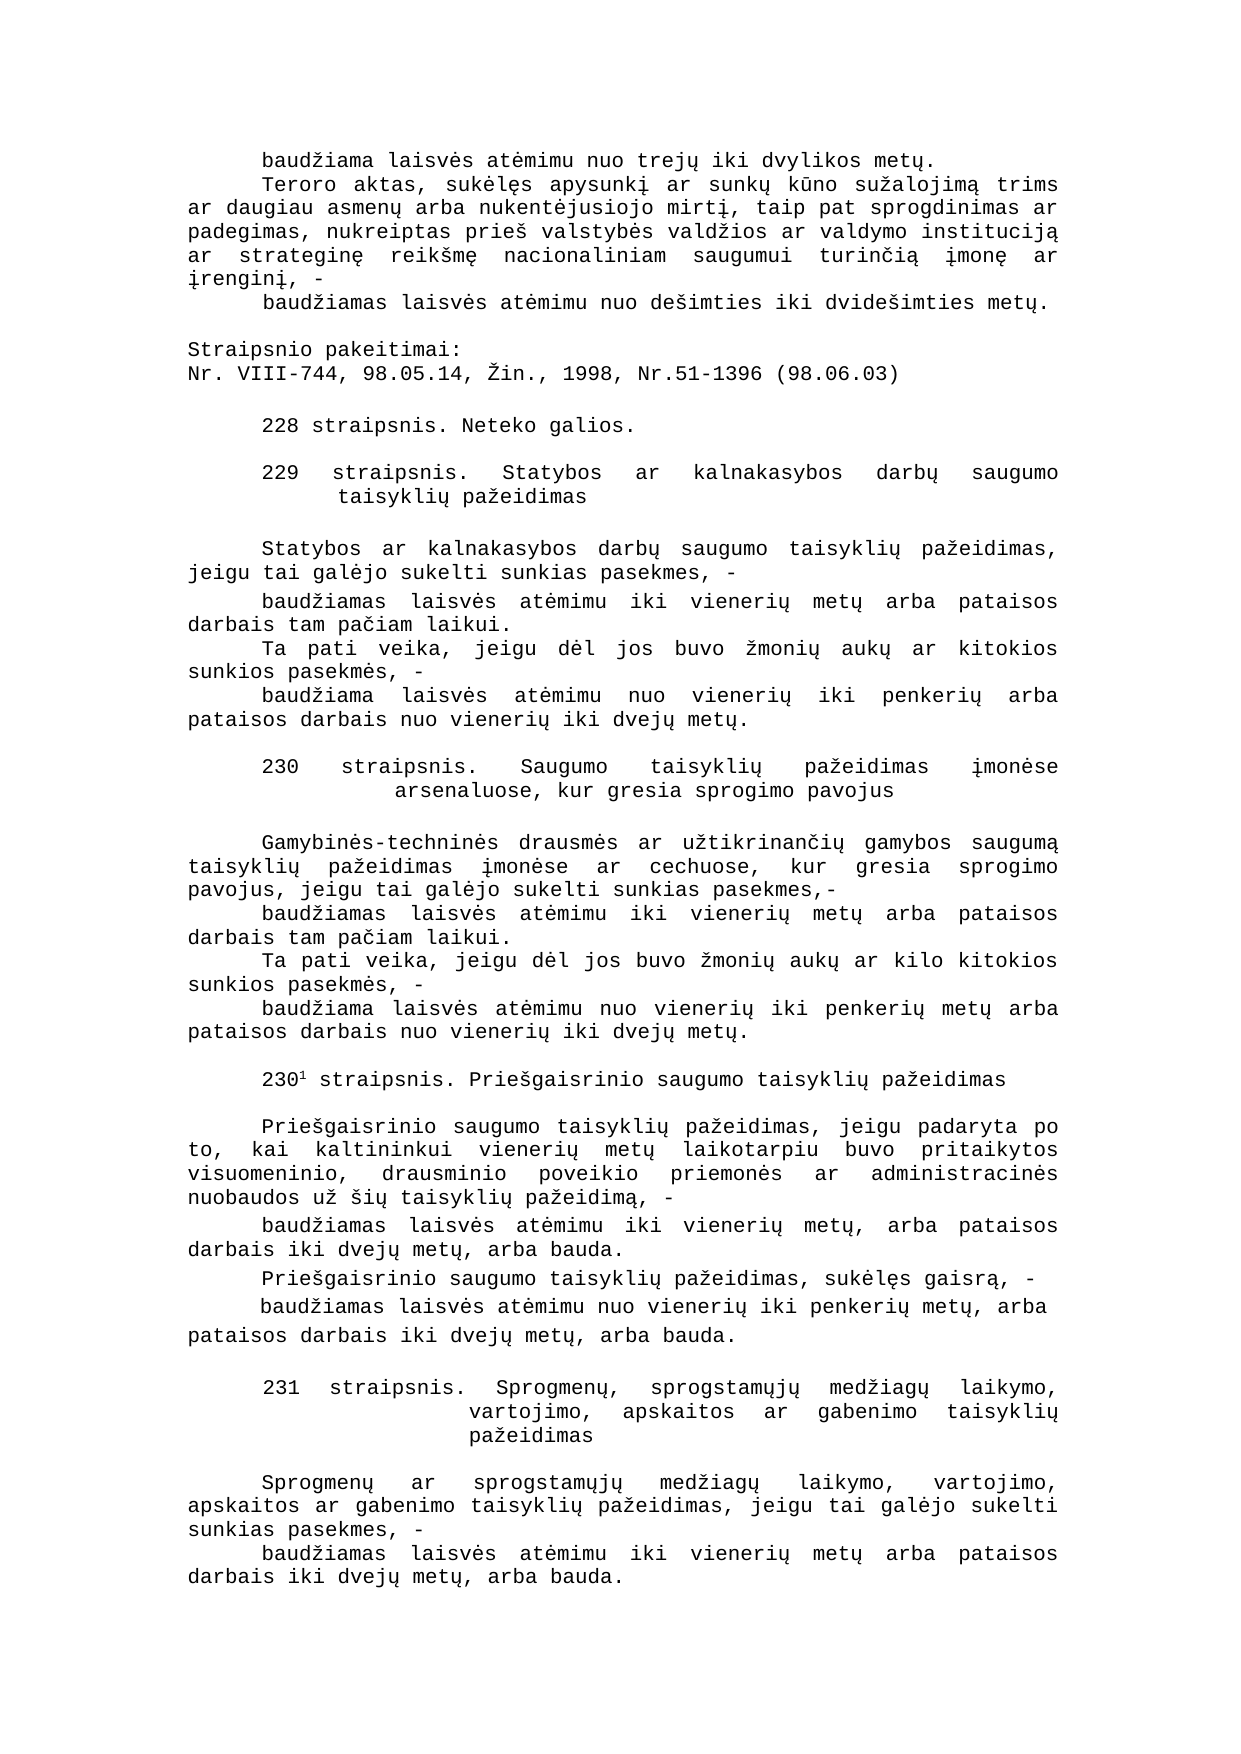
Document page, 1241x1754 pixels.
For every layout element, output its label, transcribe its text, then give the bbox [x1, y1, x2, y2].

text Sprogmenų ar sprogstamųjų medžiagų laikymo, vartojimo, apskaitos ar gabenimo taisyklių pažeidimas, jeigu tai galėjo sukelti sunkias pasekmes, - [187, 1472, 1059, 1543]
text Priešgaisrinio saugumo taisyklių pažeidimas, sukėlęs gaisrą, - [187, 1268, 1059, 1291]
text baudžiamas laisvės atėmimu iki vienerių metų, arba pataisos darbais iki dvejų metų, arba bauda. [187, 1215, 1059, 1263]
text Teroro aktas, sukėlęs apysunkį ar sunkų kūno sužalojimą trims ar daugiau asmenų arba nukentėjusiojo mirtį, taip pat sprogdinimas ar padegimas, nukreiptas prieš valstybės valdžios ar valdymo instituciją ar strateginę reikšmę nacionaliniam saugumui turinčią įmonę ar įrenginį, - [187, 174, 1059, 292]
text 2301 straipsnis. Priešgaisrinio saugumo taisyklių pažeidimas [187, 1068, 1059, 1092]
text baudžiama laisvės atėmimu nuo vienerių iki penkerių metų arba pataisos darbais nuo vienerių iki dvejų metų. [187, 998, 1059, 1045]
text baudžiama laisvės atėmimu nuo trejų iki dvylikos metų. [187, 150, 1059, 174]
text pataisos darbais iki dvejų metų, arba bauda. [187, 1325, 1059, 1349]
text Ta pati veika, jeigu dėl jos buvo žmonių aukų ar kilo kitokios sunkios pasekmės, - [187, 950, 1059, 998]
text Straipsnio pakeitimai: [187, 339, 1059, 363]
text Ta pati veika, jeigu dėl jos buvo žmonių aukų ar kitokios sunkios pasekmės, - [187, 638, 1059, 685]
text baudžiamas laisvės atėmimu nuo vienerių iki penkerių metų, arba [187, 1296, 1059, 1320]
text baudžiamas laisvės atėmimu iki vienerių metų arba pataisos darbais tam pačiam laikui. [187, 591, 1059, 638]
text 230 straipsnis. Saugumo taisyklių pažeidimas įmonėse arsenaluose, kur gresia sprogimo pavojus [261, 756, 1059, 803]
text baudžiamas laisvės atėmimu nuo dešimties iki dvidešimties metų. [187, 292, 1059, 316]
text Statybos ar kalnakasybos darbų saugumo taisyklių pažeidimas, jeigu tai galėjo sukelti sunkias pasekmes, - [187, 538, 1059, 586]
text Nr. VIII-744, 98.05.14, Žin., 1998, Nr.51-1396 (98.06.03) [187, 363, 1059, 386]
text baudžiamas laisvės atėmimu iki vienerių metų arba pataisos darbais iki dvejų metų, arba bauda. [187, 1543, 1059, 1590]
text 231 straipsnis. Sprogmenų, sprogstamųjų medžiagų laikymo, vartojimo, apskaitos ar gabenimo taisyklių pažeidimas [262, 1377, 1059, 1448]
text baudžiamas laisvės atėmimu iki vienerių metų arba pataisos darbais tam pačiam laikui. [187, 903, 1059, 950]
text 229 straipsnis. Statybos ar kalnakasybos darbų saugumo taisyklių pažeidimas [261, 462, 1059, 510]
text Priešgaisrinio saugumo taisyklių pažeidimas, jeigu padaryta po to, kai kaltininkui vienerių metų laikotarpiu buvo pritaikytos visuomeninio, drausminio poveikio priemonės ar administracinės nuobaudos už šių taisyklių pažeidimą, - [187, 1116, 1059, 1210]
text baudžiama laisvės atėmimu nuo vienerių iki penkerių arba pataisos darbais nuo vienerių iki dvejų metų. [187, 685, 1059, 732]
text 228 straipsnis. Neteko galios. [206, 415, 1059, 439]
text Gamybinės-techninės drausmės ar užtikrinančių gamybos saugumą taisyklių pažeidimas įmonėse ar cechuose, kur gresia sprogimo pavojus, jeigu tai galėjo sukelti sunkias pasekmes,- [187, 832, 1059, 903]
